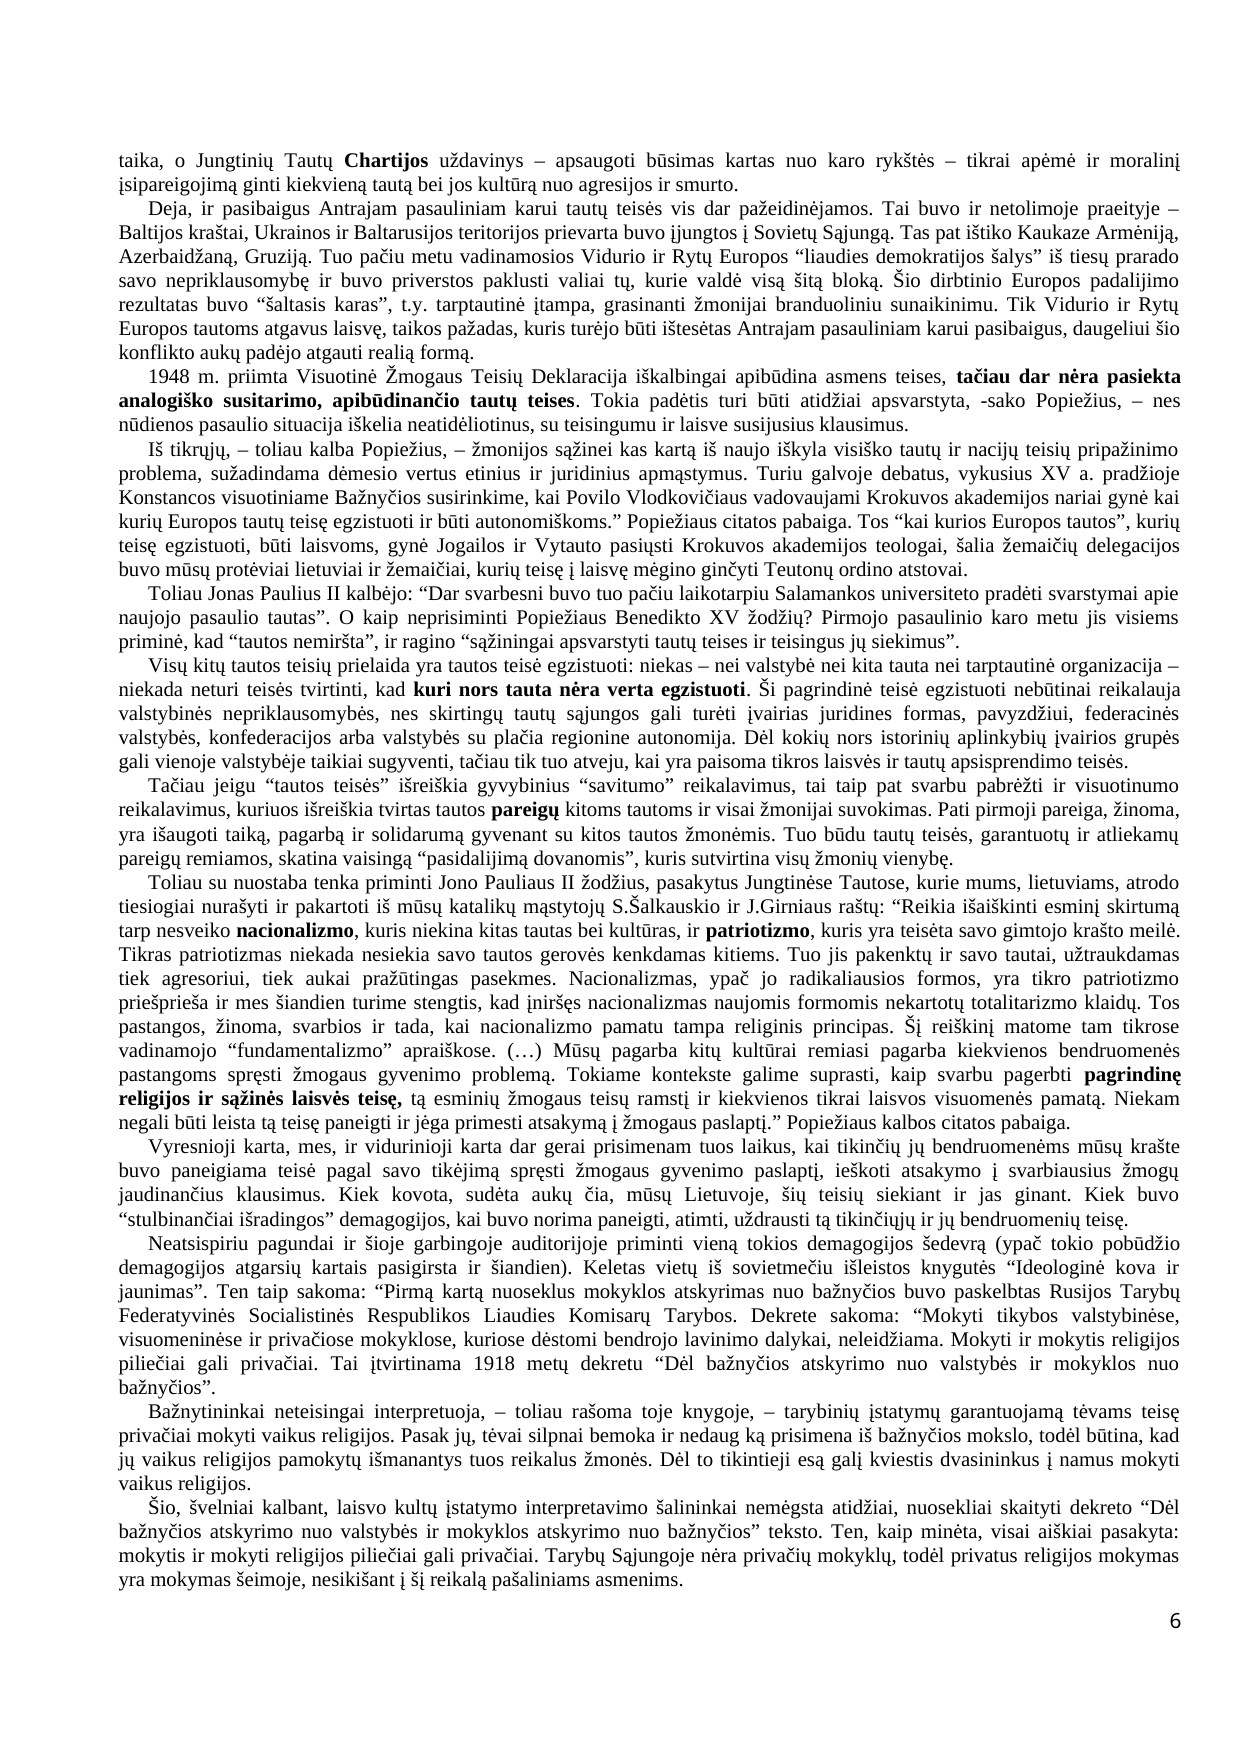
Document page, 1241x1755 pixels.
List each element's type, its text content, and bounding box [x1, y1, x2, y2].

text Tačiau jeigu “tautos teisės” išreiškia gyvybinius “savitumo” reikalavimus, tai taip pat svarbu pabrėžti ir visuotinumo reikalavimus, kuriuos išreiškia tvirtas tautos pareigų kitoms tautoms ir visai žmonijai suvokimas. Pati pirmoji pareiga, žinoma, yra išaugoti taiką, pagarbą ir solidarumą gyvenant su kitos tautos žmonėmis. Tuo būdu tautų teisės, garantuotų ir atliekamų pareigų remiamos, skatina vaisingą “pasidalijimą dovanomis”, kuris sutvirtina visų žmonių vienybę. [118, 773, 1181, 869]
text Bažnytininkai neteisingai interpretuoja, – toliau rašoma toje knygoje, – tarybinių įstatymų garantuojamą tėvams teisę privačiai mokyti vaikus religijos. Pasak jų, tėvai silpnai bemoka ir nedaug ką prisimena iš bažnyčios mokslo, todėl būtina, kad jų vaikus religijos pamokytų išmanantys tuos reikalus žmonės. Dėl to tikintieji esą galį kviestis dvasininkus į namus mokyti vaikus religijos. [118, 1399, 1181, 1495]
text Visų kitų tautos teisių prielaida yra tautos teisė egzistuoti: niekas – nei valstybė nei kita tauta nei tarptautinė organizacija – niekada neturi teisės tvirtinti, kad kuri nors tauta nėra verta egzistuoti. Ši pagrindinė teisė egzistuoti nebūtinai reikalauja valstybinės nepriklausomybės, nes skirtingų tautų sąjungos gali turėti įvairias juridines formas, pavyzdžiui, federacinės valstybės, konfederacijos arba valstybės su plačia regionine autonomija. Dėl kokių nors istorinių aplinkybių įvairios grupės gali vienoje valstybėje taikiai sugyventi, tačiau tik tuo atveju, kai yra paisoma tikros laisvės ir tautų apsisprendimo teisės. [118, 653, 1181, 773]
text 1948 m. priimta Visuotinė Žmogaus Teisių Deklaracija iškalbingai apibūdina asmens teises, tačiau dar nėra pasiekta analogiško susitarimo, apibūdinančio tautų teises. Tokia padėtis turi būti atidžiai apsvarstyta, -sako Popiežius, – nes nūdienos pasaulio situacija iškelia neatidėliotinus, su teisingumu ir laisve susijusius klausimus. [118, 364, 1181, 436]
text Šio, švelniai kalbant, laisvo kultų įstatymo interpretavimo šalininkai nemėgsta atidžiai, nuosekliai skaityti dekreto “Dėl bažnyčios atskyrimo nuo valstybės ir mokyklos atskyrimo nuo bažnyčios” teksto. Ten, kaip minėta, visai aiškiai pasakyta: mokytis ir mokyti religijos piliečiai gali privačiai. Tarybų Sąjungoje nėra privačių mokyklų, todėl privatus religijos mokymas yra mokymas šeimoje, nesikišant į šį reikalą pašaliniams asmenims. [118, 1495, 1181, 1591]
text Toliau Jonas Paulius II kalbėjo: “Dar svarbesni buvo tuo pačiu laikotarpiu Salamankos universiteto pradėti svarstymai apie naujojo pasaulio tautas”. O kaip neprisiminti Popiežiaus Benedikto XV žodžių? Pirmojo pasaulinio karo metu jis visiems priminė, kad “tautos nemiršta”, ir ragino “sąžiningai apsvarstyti tautų teises ir teisingus jų siekimus”. [118, 581, 1181, 653]
text Iš tikrųjų, – toliau kalba Popiežius, – žmonijos sąžinei kas kartą iš naujo iškyla visiško tautų ir nacijų teisių pripažinimo problema, sužadindama dėmesio vertus etinius ir juridinius apmąstymus. Turiu galvoje debatus, vykusius XV a. pradžioje Konstancos visuotiniame Bažnyčios susirinkime, kai Povilo Vlodkovičiaus vadovaujami Krokuvos akademijos nariai gynė kai kurių Europos tautų teisę egzistuoti ir būti autonomiškoms.” Popiežiaus citatos pabaiga. Tos “kai kurios Europos tautos”, kurių teisę egzistuoti, būti laisvoms, gynė Jogailos ir Vytauto pasiųsti Krokuvos akademijos teologai, šalia žemaičių delegacijos buvo mūsų protėviai lietuviai ir žemaičiai, kurių teisę į laisvę mėgino ginčyti Teutonų ordino atstovai. [118, 436, 1181, 581]
text Toliau su nuostaba tenka priminti Jono Pauliaus II žodžius, pasakytus Jungtinėse Tautose, kurie mums, lietuviams, atrodo tiesiogiai nurašyti ir pakartoti iš mūsų katalikų mąstytojų S.Šalkauskio ir J.Girniaus raštų: “Reikia išaiškinti esminį skirtumą tarp nesveiko nacionalizmo, kuris niekina kitas tautas bei kultūras, ir patriotizmo, kuris yra teisėta savo gimtojo krašto meilė. Tikras patriotizmas niekada nesiekia savo tautos gerovės kenkdamas kitiems. Tuo jis pakenktų ir savo tautai, užtraukdamas tiek agresoriui, tiek aukai pražūtingas pasekmes. Nacionalizmas, ypač jo radikaliausios formos, yra tikro patriotizmo priešprieša ir mes šiandien turime stengtis, kad įniršęs nacionalizmas naujomis formomis nekartotų totalitarizmo klaidų. Tos pastangos, žinoma, svarbios ir tada, kai nacionalizmo pamatu tampa religinis principas. Šį reiškinį matome tam tikrose vadinamojo “fundamentalizmo” apraiškose. (…) Mūsų pagarba kitų kultūrai remiasi pagarba kiekvienos bendruomenės pastangoms spręsti žmogaus gyvenimo problemą. Tokiame kontekste galime suprasti, kaip svarbu pagerbti pagrindinę religijos ir sąžinės laisvės teisę, tą esminių žmogaus teisų ramstį ir kiekvienos tikrai laisvos visuomenės pamatą. Niekam negali būti leista tą teisę paneigti ir jėga primesti atsakymą į žmogaus paslaptį.” Popiežiaus kalbos citatos pabaiga. [118, 869, 1181, 1134]
text taika, o Jungtinių Tautų Chartijos uždavinys – apsaugoti būsimas kartas nuo karo rykštės – tikrai apėmė ir moralinį įsipareigojimą ginti kiekvieną tautą bei jos kultūrą nuo agresijos ir smurto. [118, 148, 1181, 196]
text Neatsispiriu pagundai ir šioje garbingoje auditorijoje priminti vieną tokios demagogijos šedevrą (ypač tokio pobūdžio demagogijos atgarsių kartais pasigirsta ir šiandien). Keletas vietų iš sovietmečiu išleistos knygutės “Ideologinė kova ir jaunimas”. Ten taip sakoma: “Pirmą kartą nuoseklus mokyklos atskyrimas nuo bažnyčios buvo paskelbtas Rusijos Tarybų Federatyvinės Socialistinės Respublikos Liaudies Komisarų Tarybos. Dekrete sakoma: “Mokyti tikybos valstybinėse, visuomeninėse ir privačiose mokyklose, kuriose dėstomi bendrojo lavinimo dalykai, neleidžiama. Mokyti ir mokytis religijos piliečiai gali privačiai. Tai įtvirtinama 1918 metų dekretu “Dėl bažnyčios atskyrimo nuo valstybės ir mokyklos nuo bažnyčios”. [118, 1231, 1181, 1399]
text Deja, ir pasibaigus Antrajam pasauliniam karui tautų teisės vis dar pažeidinėjamos. Tai buvo ir netolimoje praeityje – Baltijos kraštai, Ukrainos ir Baltarusijos teritorijos prievarta buvo įjungtos į Sovietų Sąjungą. Tas pat ištiko Kaukaze Armėniją, Azerbaidžaną, Gruziją. Tuo pačiu metu vadinamosios Vidurio ir Rytų Europos “liaudies demokratijos šalys” iš tiesų prarado savo nepriklausomybę ir buvo priverstos paklusti valiai tų, kurie valdė visą šitą bloką. Šio dirbtinio Europos padalijimo rezultatas buvo “šaltasis karas”, t.y. tarptautinė įtampa, grasinanti žmonijai branduoliniu sunaikinimu. Tik Vidurio ir Rytų Europos tautoms atgavus laisvę, taikos pažadas, kuris turėjo būti ištesėtas Antrajam pasauliniam karui pasibaigus, daugeliui šio konflikto aukų padėjo atgauti realią formą. [118, 196, 1181, 364]
text Vyresnioji karta, mes, ir vidurinioji karta dar gerai prisimenam tuos laikus, kai tikinčių jų bendruomenėms mūsų krašte buvo paneigiama teisė pagal savo tikėjimą spręsti žmogaus gyvenimo paslaptį, ieškoti atsakymo į svarbiausius žmogų jaudinančius klausimus. Kiek kovota, sudėta aukų čia, mūsų Lietuvoje, šių teisių siekiant ir jas ginant. Kiek buvo “stulbinančiai išradingos” demagogijos, kai buvo norima paneigti, atimti, uždrausti tą tikinčiųjų ir jų bendruomenių teisę. [118, 1134, 1181, 1231]
